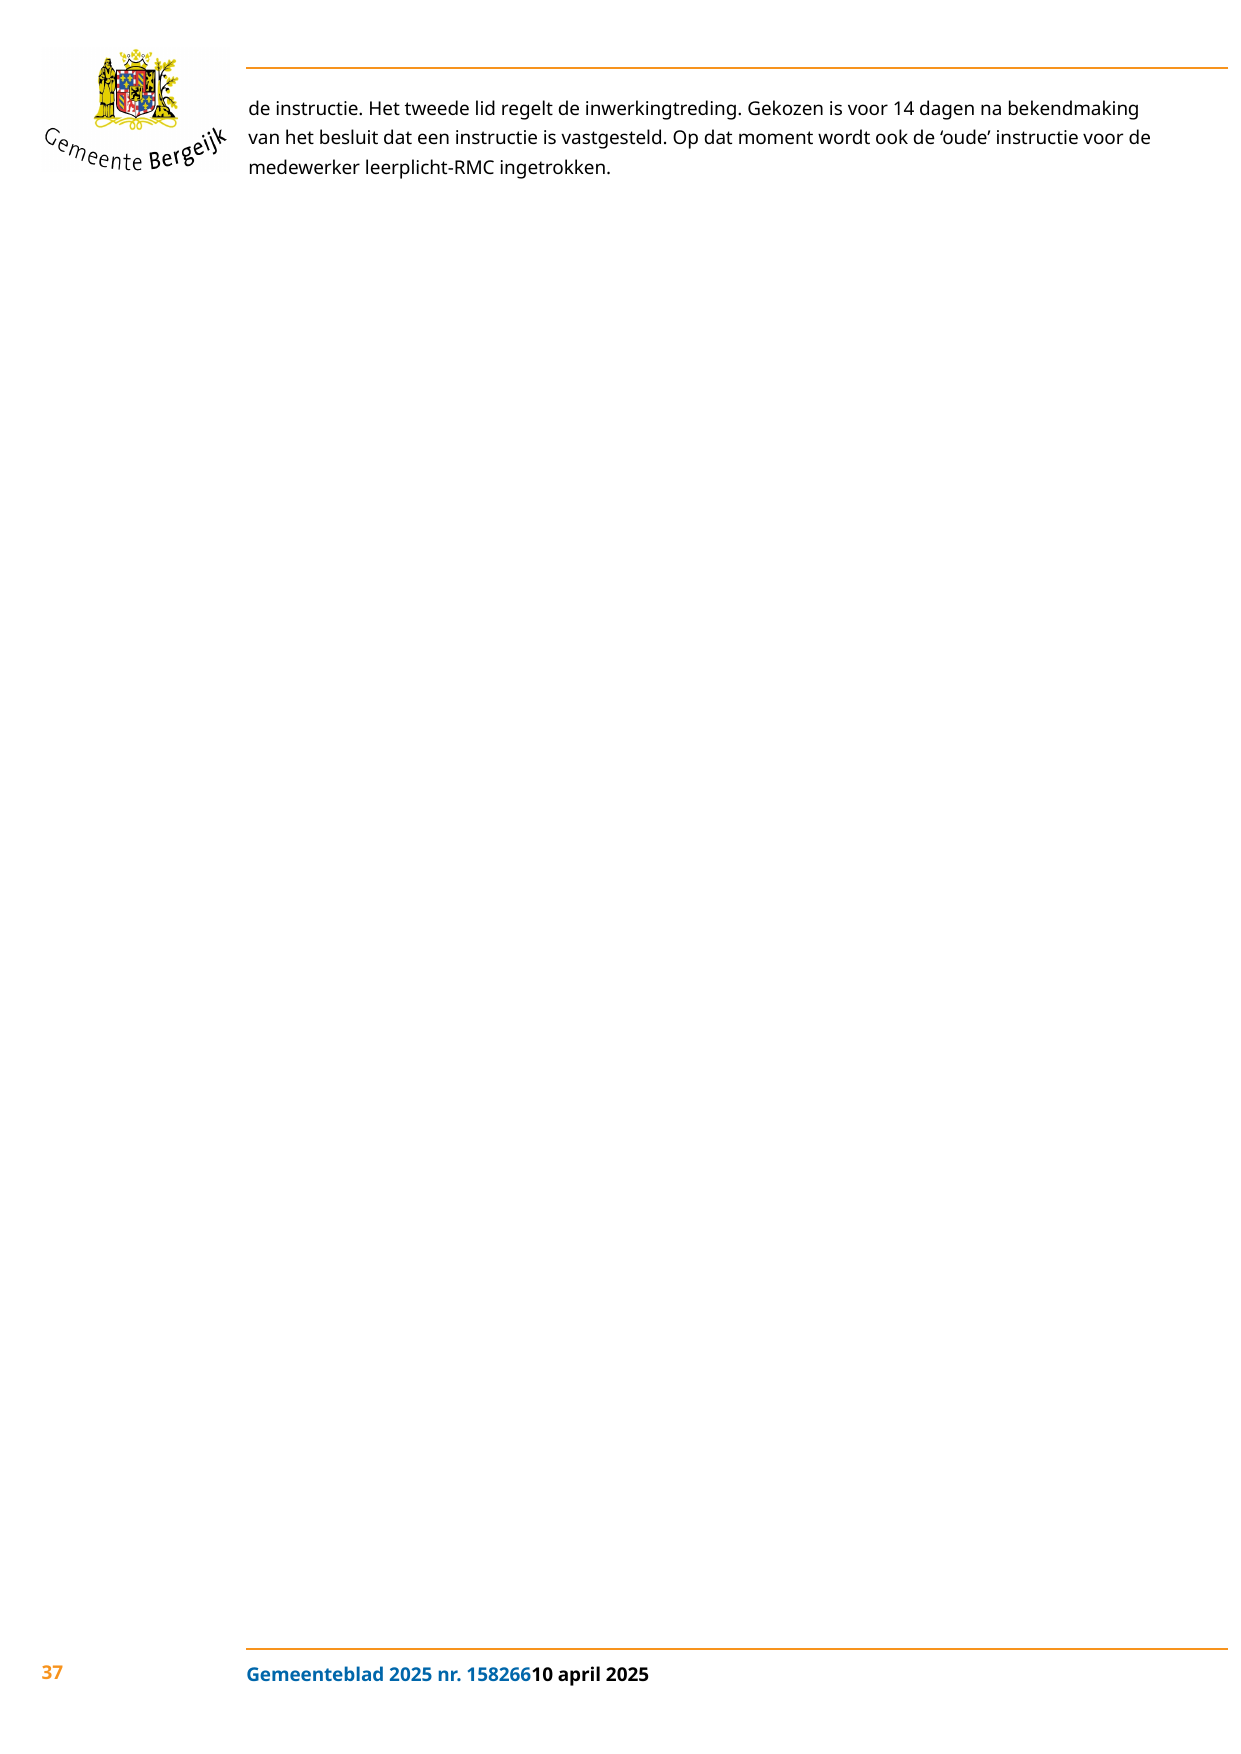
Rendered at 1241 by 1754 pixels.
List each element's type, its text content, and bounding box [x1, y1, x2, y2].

picture [41, 47, 231, 172]
text de instructie. Het tweede lid regelt de inwerkingtreding. Gekozen is voor 14 dagen na bekendmaking van het besluit dat een instructie is vastgesteld. Op dat moment wordt ook de ‘oude’ instructie voor de medewerker leerplicht-RMC ingetrokken. [248, 95, 1152, 180]
